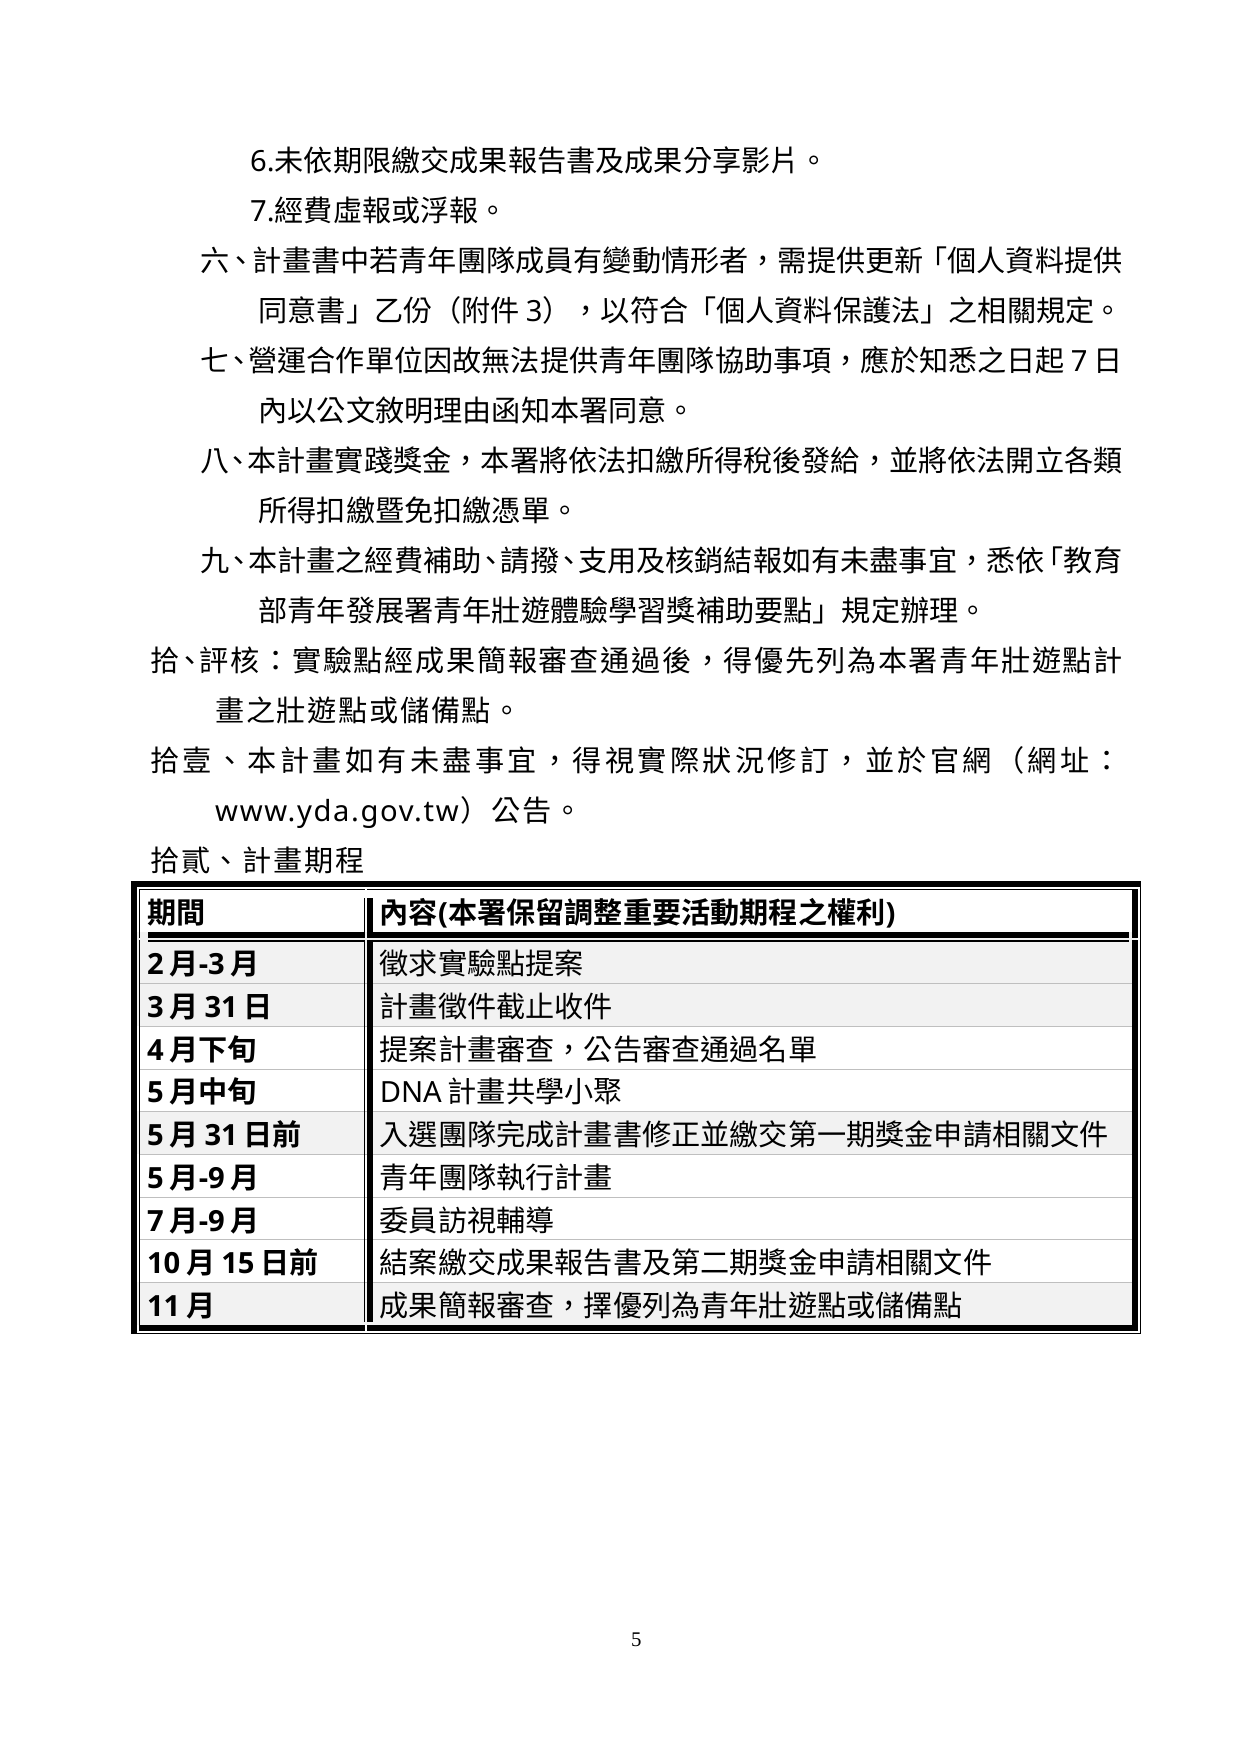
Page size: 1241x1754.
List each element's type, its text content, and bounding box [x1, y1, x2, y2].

table_cell 入選團隊完成計畫書修正並繳交第一期獎金申請相關文件 [373, 1112, 1132, 1154]
text 七、營運合作單位因故無法提供青年團隊協助事項，應於知悉之日起7日內以公文敘明理由函知本署同意。 [200, 331, 1122, 431]
table_cell 委員訪視輔導 [373, 1198, 1132, 1239]
text 六、計畫書中若青年團隊成員有變動情形者，需提供更新「個人資料提供同意書」乙份（附件3），以符合「個人資料保護法」之相關規定。 [200, 231, 1122, 331]
text 7.經費虛報或浮報。 [250, 181, 1122, 231]
table_cell 青年團隊執行計畫 [373, 1155, 1132, 1197]
table_cell 7月-9月 [140, 1198, 364, 1239]
text 八、本計畫實踐獎金，本署將依法扣繳所得稅後發給，並將依法開立各類所得扣繳暨免扣繳憑單。 [200, 431, 1122, 531]
text 拾貳、計畫期程 [150, 831, 1122, 881]
text 拾壹、本計畫如有未盡事宜，得視實際狀況修訂，並於官網（網址：www.yda.gov.tw）公告。 [150, 731, 1122, 831]
table_cell DNA計畫共學小聚 [373, 1070, 1132, 1111]
table_cell 計畫徵件截止收件 [373, 984, 1132, 1026]
table_cell 10月15日前 [140, 1240, 364, 1282]
table_cell 5月31日前 [140, 1112, 364, 1154]
table_header 內容(本署保留調整重要活動期程之權利) [368, 890, 1132, 932]
text 拾、評核：實驗點經成果簡報審查通過後，得優先列為本署青年壯遊點計畫之壯遊點或儲備點。 [150, 631, 1122, 731]
table_header 期間 [137, 887, 368, 932]
table_cell 成果簡報審查，擇優列為青年壯遊點或儲備點 [368, 1283, 1132, 1325]
table_cell 結案繳交成果報告書及第二期獎金申請相關文件 [373, 1240, 1132, 1282]
table_cell 4月下旬 [140, 1027, 364, 1068]
text 6.未依期限繳交成果報告書及成果分享影片。 [250, 131, 1122, 181]
table_cell 5月中旬 [140, 1070, 364, 1111]
table_cell 徵求實驗點提案 [368, 932, 1137, 983]
table_cell 2月-3月 [137, 932, 368, 983]
table_cell 提案計畫審查，公告審查通過名單 [373, 1027, 1132, 1068]
table_cell 3月31日 [140, 984, 364, 1026]
table_cell 11月 [140, 1283, 368, 1325]
table_cell 5月-9月 [140, 1155, 364, 1197]
text 九、本計畫之經費補助、請撥、支用及核銷結報如有未盡事宜，悉依「教育部青年發展署青年壯遊體驗學習獎補助要點」規定辦理。 [200, 531, 1122, 631]
